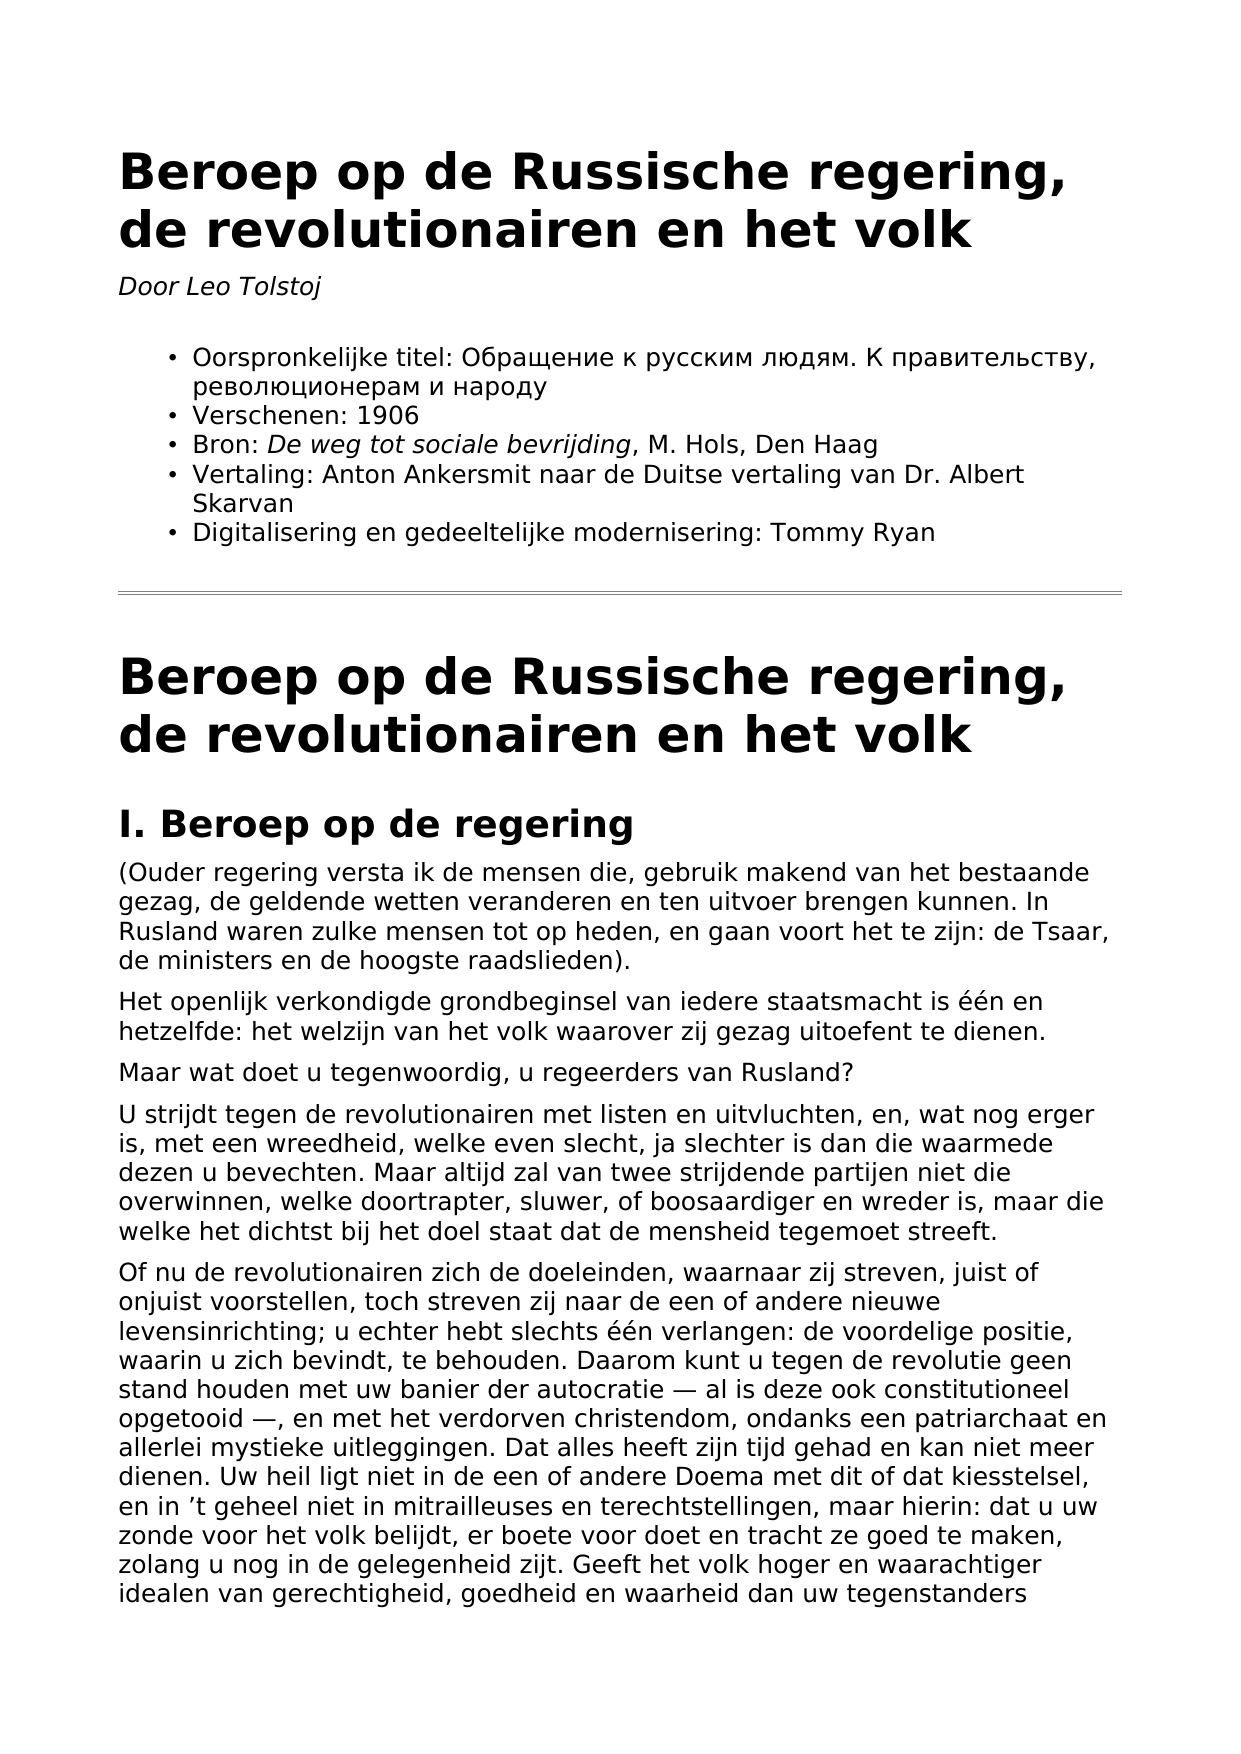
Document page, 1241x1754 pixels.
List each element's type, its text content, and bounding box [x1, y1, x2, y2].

text Maar wat doet u tegenwoordig, u regeerders van Rusland? [118, 1058, 1122, 1087]
list Verschenen: 1906 [177, 402, 1122, 431]
text U strijdt tegen de revolutionairen met listen en uitvluchten, en, wat nog erger is, met een wreedheid, welke even slecht, ja slechter is dan die waarmede dezen u bevechten. Maar altijd zal van twee strijdende partijen niet die overwinnen, welke doortrapter, sluwer, of boosaardiger en wreder is, maar die welke het dichtst bij het doel staat dat de mensheid tegemoet streeft. [118, 1100, 1122, 1246]
text Door Leo Tolstoj [118, 272, 1122, 301]
list Oorspronkelijke titel: Обращение к русским людям. К правительству, революционерам и народу [177, 343, 1122, 402]
text Of nu de revolutionairen zich de doeleinden, waarnaar zij streven, juist of onjuist voorstellen, toch streven zij naar de een of andere nieuwe levensinrichting; u echter hebt slechts één verlangen: de voordelige positie, waarin u zich bevindt, te behouden. Daarom kunt u tegen de revolutie geen stand houden met uw banier der autocratie — al is deze ook constitutioneel opgetooid —, en met het verdorven christendom, ondanks een patriarchaat en allerlei mystieke uitleggingen. Dat alles heeft zijn tijd gehad en kan niet meer dienen. Uw heil ligt niet in de een of andere Doema met dit of dat kiesstelsel, en in ’t geheel niet in mitrailleuses en terechtstellingen, maar hierin: dat u uw zonde voor het volk belijdt, er boete voor doet en tracht ze goed te maken, zolang u nog in de gelegenheid zijt. Geeft het volk hoger en waarachtiger idealen van gerechtigheid, goedheid en waarheid dan uw tegenstanders [118, 1258, 1122, 1608]
subtitle Beroep op de Russische regering, de revolutionairen en het volk [118, 143, 1122, 259]
subtitle Beroep op de Russische regering, de revolutionairen en het volk [118, 648, 1122, 765]
text (Ouder regering versta ik de mensen die, gebruik makend van het bestaande gezag, de geldende wetten veranderen en ten uitvoer brengen kunnen. In Rusland waren zulke mensen tot op heden, en gaan voort het te zijn: de Tsaar, de ministers en de hoogste raadslieden). [118, 858, 1122, 975]
list Digitalisering en gedeeltelijke modernisering: Tommy Ryan [177, 518, 1122, 547]
text Het openlijk verkondigde grondbeginsel van iedere staatsmacht is één en hetzelfde: het welzijn van het volk waarover zij gezag uitoefent te dienen. [118, 987, 1122, 1046]
list Bron: De weg tot sociale bevrijding, M. Hols, Den Haag [177, 431, 1122, 460]
subtitle I. Beroep op de regering [118, 802, 1122, 846]
list Vertaling: Anton Ankersmit naar de Duitse vertaling van Dr. Albert Skarvan [177, 460, 1122, 518]
